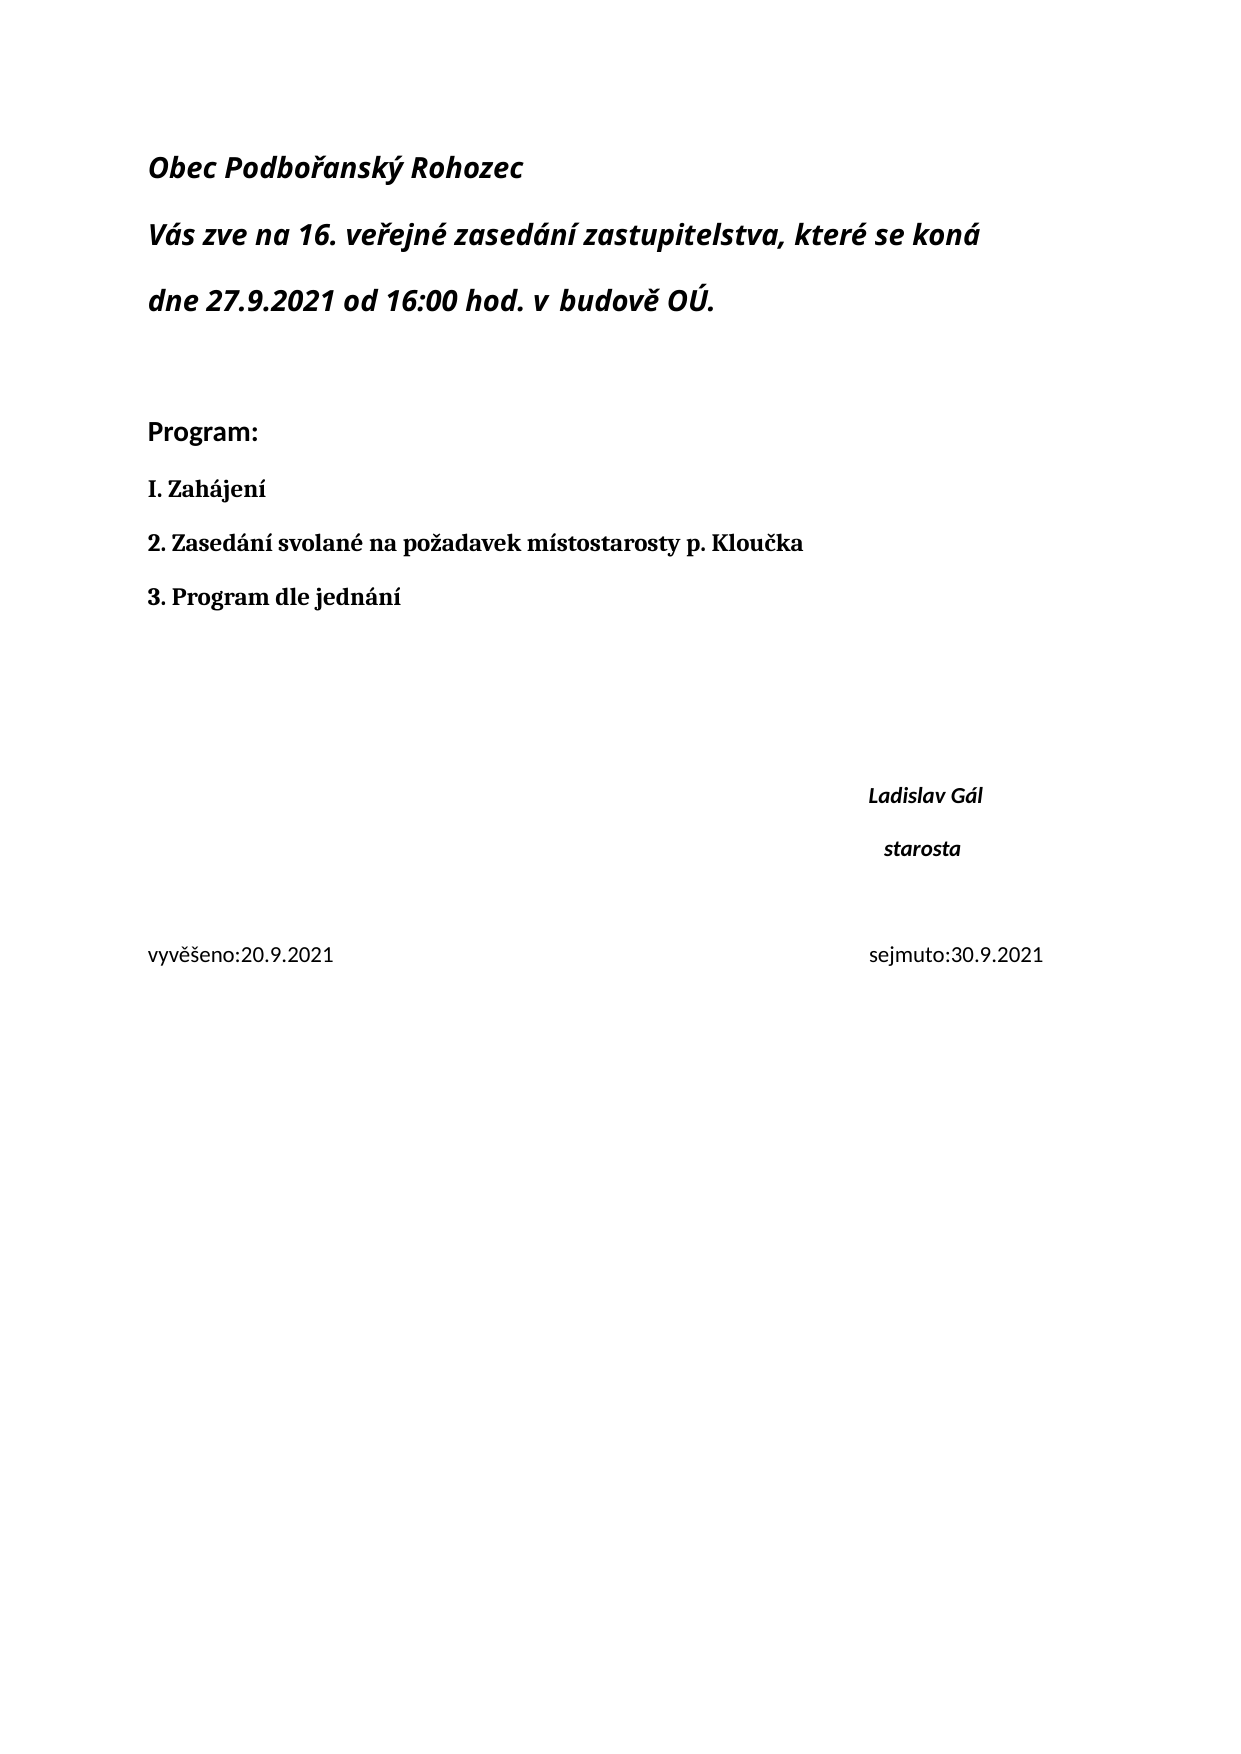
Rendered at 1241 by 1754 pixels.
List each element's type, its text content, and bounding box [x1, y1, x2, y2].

text starosta [148, 834, 1093, 862]
text 2. Zasedání svolané na požadavek místostarosty p. Kloučka [148, 529, 1093, 558]
text Ladislav Gál [148, 781, 1093, 809]
text vyvěšeno:20.9.2021 sejmuto:30.9.2021 [148, 940, 1093, 968]
text 3. Program dle jednání [148, 583, 1093, 612]
text Obec Podbořanský Rohozec [148, 148, 1093, 187]
text Program: [148, 413, 1093, 449]
text I. Zahájení [148, 475, 1093, 504]
text Vás zve na 16. veřejné zasedání zastupitelstva, které se koná [148, 214, 1093, 254]
text dne 27.9.2021 od 16:00 hod. v budově OÚ. [148, 281, 1093, 320]
